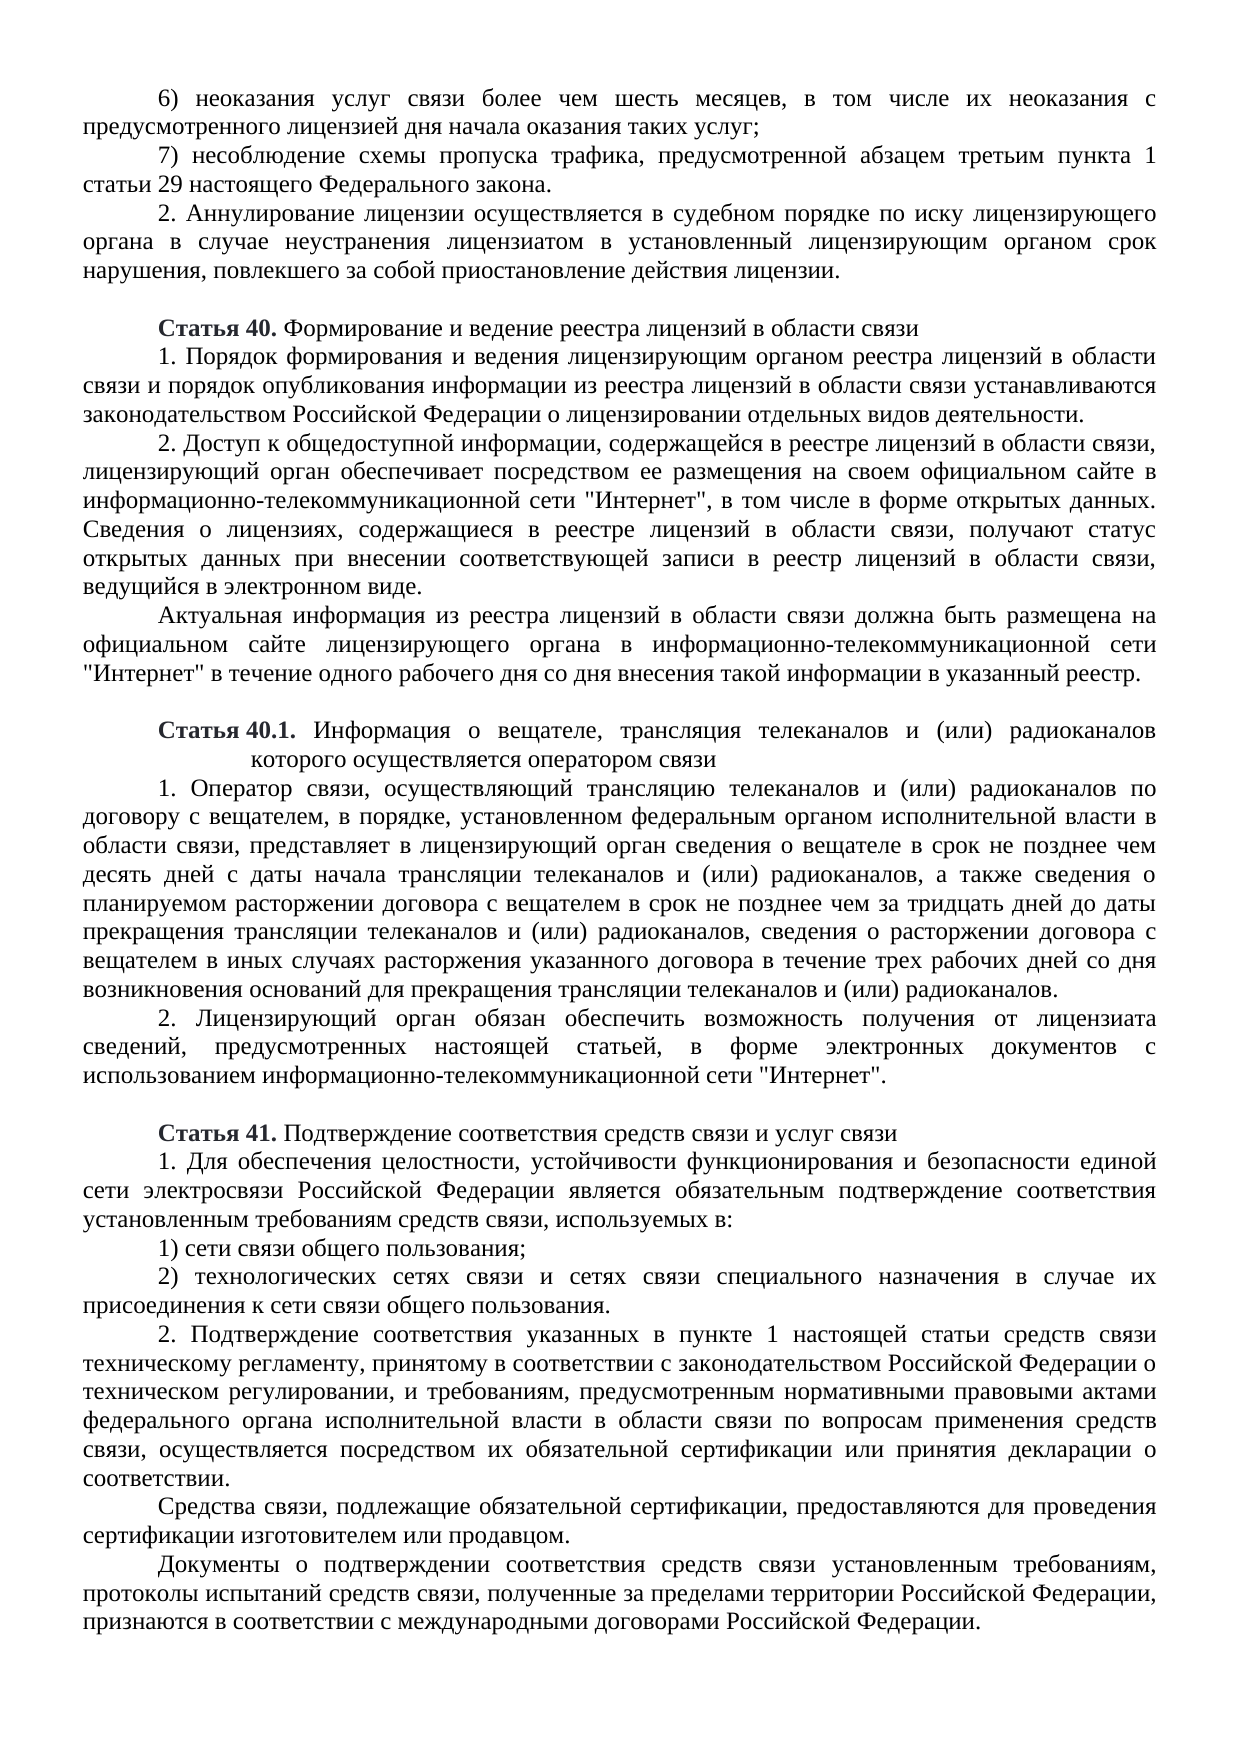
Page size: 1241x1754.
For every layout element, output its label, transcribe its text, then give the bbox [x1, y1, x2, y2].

text 1) сети связи общего пользования; [83, 1233, 1157, 1261]
text Актуальная информация из реестра лицензий в области связи должна быть размещена на официальном сайте лицензирующего органа в информационно-телекоммуникационной сети "Интернет" в течение одного рабочего дня со дня внесения такой информации в указанный реестр. [83, 600, 1157, 686]
text 7) несоблюдение схемы пропуска трафика, предусмотренной абзацем третьим пункта 1 статьи 29 настоящего Федерального закона. [83, 140, 1157, 198]
text 2. Лицензирующий орган обязан обеспечить возможность получения от лицензиата сведений, предусмотренных настоящей статьей, в форме электронных документов с использованием информационно-телекоммуникационной сети "Интернет". [83, 1003, 1157, 1089]
text 1. Оператор связи, осуществляющий трансляцию телеканалов и (или) радиоканалов по договору с вещателем, в порядке, установленном федеральным органом исполнительной власти в области связи, представляет в лицензирующий орган сведения о вещателе в срок не позднее чем десять дней с даты начала трансляции телеканалов и (или) радиоканалов, а также сведения о планируемом расторжении договора с вещателем в срок не позднее чем за тридцать дней до даты прекращения трансляции телеканалов и (или) радиоканалов, сведения о расторжении договора с вещателем в иных случаях расторжения указанного договора в течение трех рабочих дней со дня возникновения оснований для прекращения трансляции телеканалов и (или) радиоканалов. [83, 773, 1157, 1003]
text Средства связи, подлежащие обязательной сертификации, предоставляются для проведения сертификации изготовителем или продавцом. [83, 1491, 1157, 1549]
text Статья 40.1. Информация о вещателе, трансляция телеканалов и (или) радиоканалов которого осуществляется оператором связи [158, 715, 1157, 773]
text Статья 41. Подтверждение соответствия средств связи и услуг связи [158, 1118, 1157, 1146]
text 2. Подтверждение соответствия указанных в пункте 1 настоящей статьи средств связи техническому регламенту, принятому в соответствии с законодательством Российской Федерации о техническом регулировании, и требованиям, предусмотренным нормативными правовыми актами федерального органа исполнительной власти в области связи по вопросам применения средств связи, осуществляется посредством их обязательной сертификации или принятия декларации о соответствии. [83, 1319, 1157, 1491]
text 1. Порядок формирования и ведения лицензирующим органом реестра лицензий в области связи и порядок опубликования информации из реестра лицензий в области связи устанавливаются законодательством Российской Федерации о лицензировании отдельных видов деятельности. [83, 341, 1157, 428]
text 2. Аннулирование лицензии осуществляется в судебном порядке по иску лицензирующего органа в случае неустранения лицензиатом в установленный лицензирующим органом срок нарушения, повлекшего за собой приостановление действия лицензии. [83, 198, 1157, 284]
text Статья 40. Формирование и ведение реестра лицензий в области связи [158, 313, 1157, 341]
text 2) технологических сетях связи и сетях связи специального назначения в случае их присоединения к сети связи общего пользования. [83, 1261, 1157, 1319]
text Документы о подтверждении соответствия средств связи установленным требованиям, протоколы испытаний средств связи, полученные за пределами территории Российской Федерации, признаются в соответствии с международными договорами Российской Федерации. [83, 1549, 1157, 1635]
text 1. Для обеспечения целостности, устойчивости функционирования и безопасности единой сети электросвязи Российской Федерации является обязательным подтверждение соответствия установленным требованиям средств связи, используемых в: [83, 1146, 1157, 1233]
text 6) неоказания услуг связи более чем шесть месяцев, в том числе их неоказания с предусмотренного лицензией дня начала оказания таких услуг; [83, 83, 1157, 140]
text 2. Доступ к общедоступной информации, содержащейся в реестре лицензий в области связи, лицензирующий орган обеспечивает посредством ее размещения на своем официальном сайте в информационно-телекоммуникационной сети "Интернет", в том числе в форме открытых данных. Сведения о лицензиях, содержащиеся в реестре лицензий в области связи, получают статус открытых данных при внесении соответствующей записи в реестр лицензий в области связи, ведущийся в электронном виде. [83, 428, 1157, 600]
